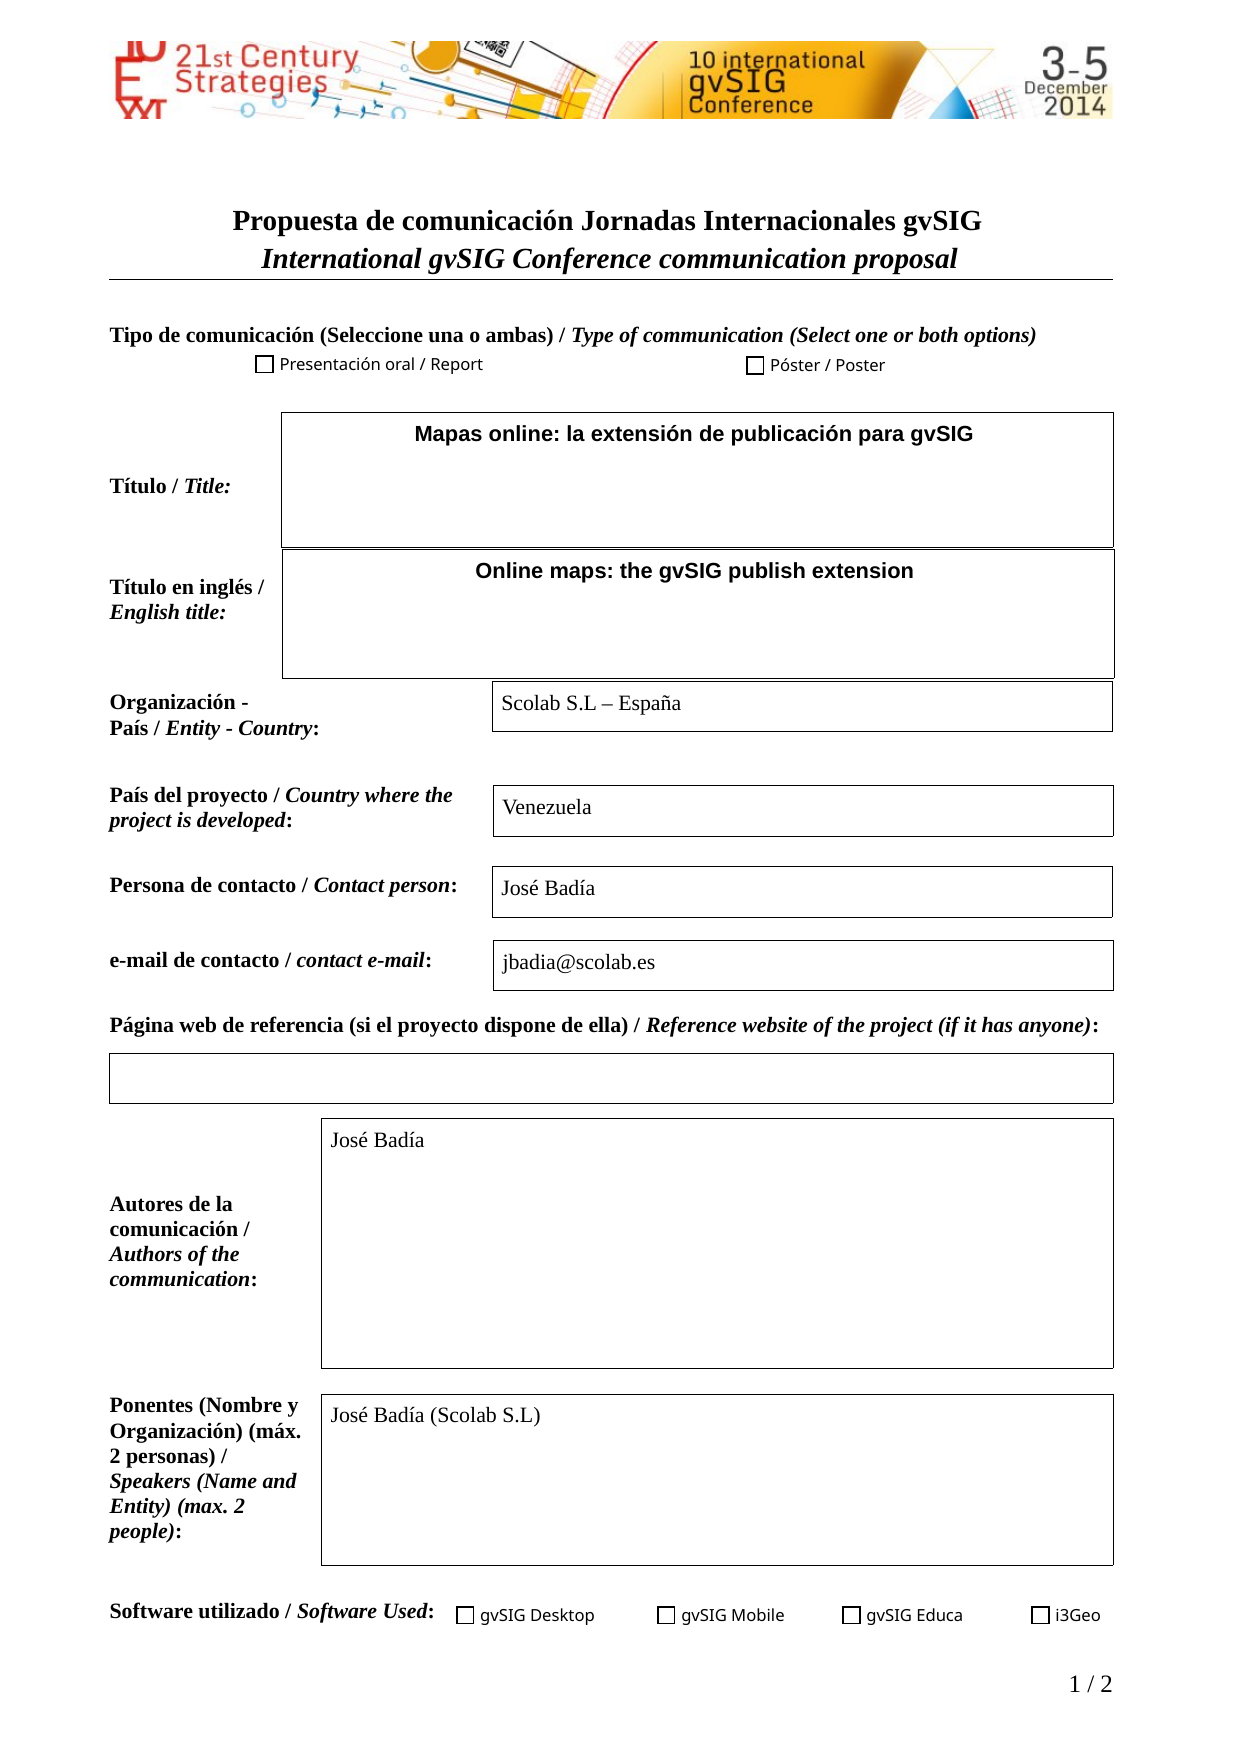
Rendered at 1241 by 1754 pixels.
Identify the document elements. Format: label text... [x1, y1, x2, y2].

text Software utilizado / Software Used: [109, 1598, 455, 1623]
text Venezuela [502, 794, 1104, 819]
text International gvSIG Conference communication proposal [109, 236, 1113, 279]
picture [109, 41, 1113, 119]
text Ponentes (Nombre y Organización) (máx. 2 personas) / Speakers (Name and Entity) (max. 2 people): [109, 1392, 1113, 1544]
text País del proyecto / Country where the project is developed: [109, 782, 1113, 832]
title Mapas online: la extensión de publicación para gvSIG [290, 421, 1104, 446]
title Online maps: the gvSIG publish extension [291, 558, 1105, 583]
text Título / Title: [109, 473, 281, 498]
text José Badía (Scolab S.L) [330, 1402, 1104, 1428]
text Tipo de comunicación (Seleccione una o ambas) / Type of communication (Select one or both options) [109, 322, 1113, 347]
text Título en inglés / English title: [109, 574, 282, 624]
text Persona de contacto / Contact person: [109, 872, 492, 897]
text José Badía [330, 1127, 1104, 1152]
text Scolab S.L – España [501, 689, 1103, 715]
text e-mail de contacto / contact e-mail: [109, 947, 493, 972]
text Propuesta de comunicación Jornadas Internacionales gvSIG [109, 203, 1113, 236]
text José Badía [501, 875, 1103, 900]
text jbadia@scolab.es [502, 949, 1104, 974]
text Página web de referencia (si el proyecto dispone de ella) / Reference website of the project (if it has anyone): [109, 1012, 1113, 1037]
text Autores de la comunicación / Authors of the communication: [109, 1191, 321, 1292]
text Organización - País / Entity - Country: [109, 689, 1113, 740]
